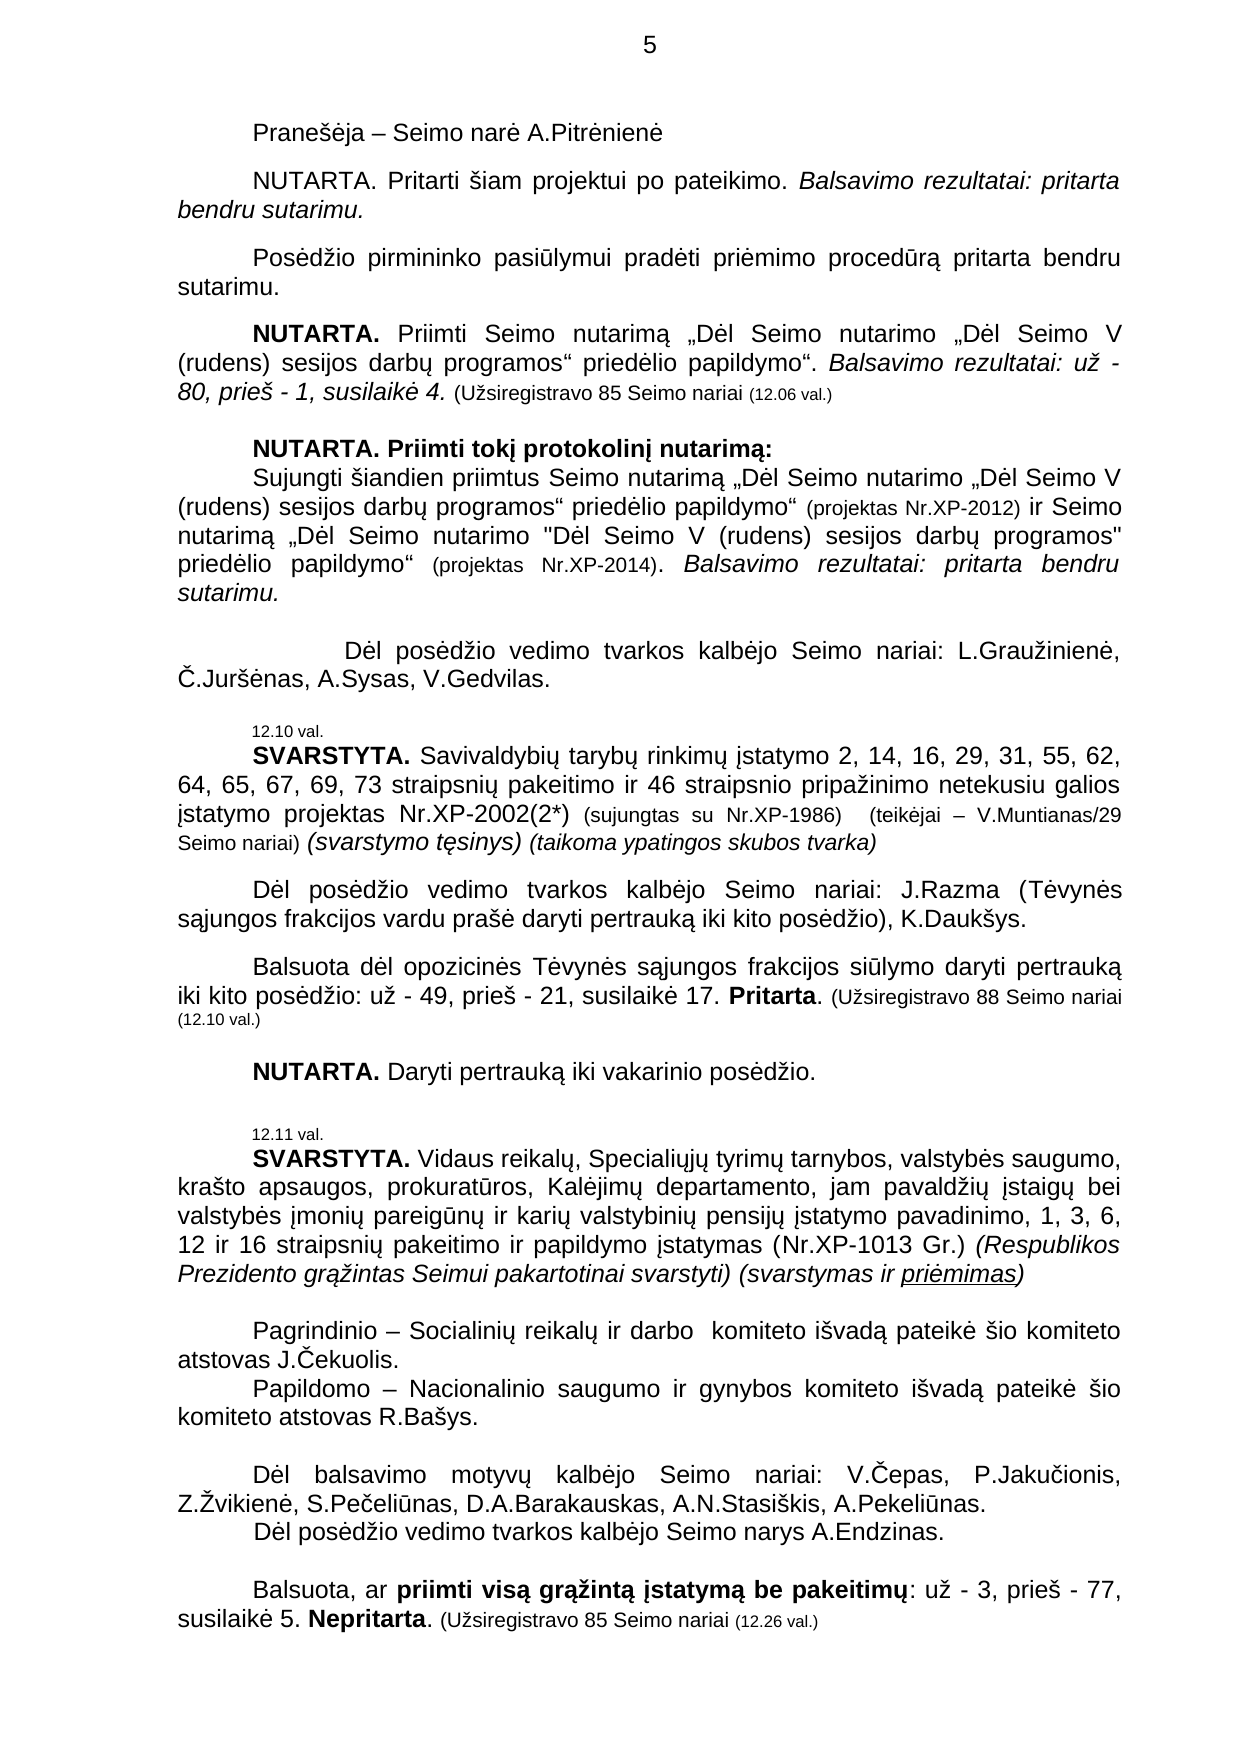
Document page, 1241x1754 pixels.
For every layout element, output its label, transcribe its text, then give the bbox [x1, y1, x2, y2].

text NUTARTA. Priimti Seimo nutarimą „Dėl Seimo nutarimo „Dėl Seimo V (rudens) sesijos darbų programos“ priedėlio papildymo“. Balsavimo rezultatai: už - 80, prieš - 1, susilaikė 4. (Užsiregistravo 85 Seimo nariai (12.06 val.) [177, 319, 1122, 406]
text Dėl posėdžio vedimo tvarkos kalbėjo Seimo narys A.Endzinas. [177, 1517, 1122, 1546]
text Dėl posėdžio vedimo tvarkos kalbėjo Seimo nariai: L.Graužinienė, Č.Juršėnas, A.Sysas, V.Gedvilas. [177, 636, 1122, 693]
text Sujungti šiandien priimtus Seimo nutarimą „Dėl Seimo nutarimo „Dėl Seimo V (rudens) sesijos darbų programos“ priedėlio papildymo“ (projektas Nr.XP-2012) ir Seimo nutarimą „Dėl Seimo nutarimo "Dėl Seimo V (rudens) sesijos darbų programos" priedėlio papildymo“ (projektas Nr.XP-2014). Balsavimo rezultatai: pritarta bendru sutarimu. [177, 463, 1122, 607]
text Papildomo – Nacionalinio saugumo ir gynybos komiteto išvadą pateikė šio komiteto atstovas R.Bašys. [177, 1374, 1122, 1431]
text NUTARTA. Daryti pertrauką iki vakarinio posėdžio. [177, 1057, 1122, 1086]
text Balsuota, ar priimti visą grąžintą įstatymą be pakeitimų: už - 3, prieš - 77, susilaikė 5. Nepritarta. (Užsiregistravo 85 Seimo nariai (12.26 val.) [177, 1575, 1122, 1632]
text Dėl balsavimo motyvų kalbėjo Seimo nariai: V.Čepas, P.Jakučionis, Z.Žvikienė, S.Pečeliūnas, D.A.Barakauskas, A.N.Stasiškis, A.Pekeliūnas. [177, 1460, 1122, 1517]
text 12.11 val. [177, 1124, 1122, 1144]
text Posėdžio pirmininko pasiūlymui pradėti priėmimo procedūrą pritarta bendru sutarimu. [177, 243, 1122, 300]
text NUTARTA. Pritarti šiam projektui po pateikimo. Balsavimo rezultatai: pritarta bendru sutarimu. [177, 166, 1122, 223]
text Pranešėja – Seimo narė A.Pitrėnienė [177, 118, 1122, 147]
text NUTARTA. Priimti tokį protokolinį nutarimą: [177, 434, 1122, 463]
text Dėl posėdžio vedimo tvarkos kalbėjo Seimo nariai: J.Razma (Tėvynės sąjungos frakcijos vardu prašė daryti pertrauką iki kito posėdžio), K.Daukšys. [177, 875, 1122, 933]
text SVARSTYTA. Vidaus reikalų, Specialiųjų tyrimų tarnybos, valstybės saugumo, krašto apsaugos, prokuratūros, Kalėjimų departamento, jam pavaldžių įstaigų bei valstybės įmonių pareigūnų ir karių valstybinių pensijų įstatymo pavadinimo, 1, 3, 6, 12 ir 16 straipsnių pakeitimo ir papildymo įstatymas (Nr.XP-1013 Gr.) (Respublikos Prezidento grąžintas Seimui pakartotinai svarstyti) (svarstymas ir priėmimas) [177, 1144, 1122, 1287]
text SVARSTYTA. Savivaldybių tarybų rinkimų įstatymo 2, 14, 16, 29, 31, 55, 62, 64, 65, 67, 69, 73 straipsnių pakeitimo ir 46 straipsnio pripažinimo netekusiu galios įstatymo projektas Nr.XP-2002(2*) (sujungtas su Nr.XP-1986) (teikėjai – V.Muntianas/29 Seimo nariai) (svarstymo tęsinys) (taikoma ypatingos skubos tvarka) [177, 741, 1122, 856]
text 12.10 val. [177, 722, 1122, 741]
text Balsuota dėl opozicinės Tėvynės sąjungos frakcijos siūlymo daryti pertrauką iki kito posėdžio: už - 49, prieš - 21, susilaikė 17. Pritarta. (Užsiregistravo 88 Seimo nariai (12.10 val.) [177, 952, 1122, 1028]
text Pagrindinio – Socialinių reikalų ir darbo komiteto išvadą pateikė šio komiteto atstovas J.Čekuolis. [177, 1316, 1122, 1374]
